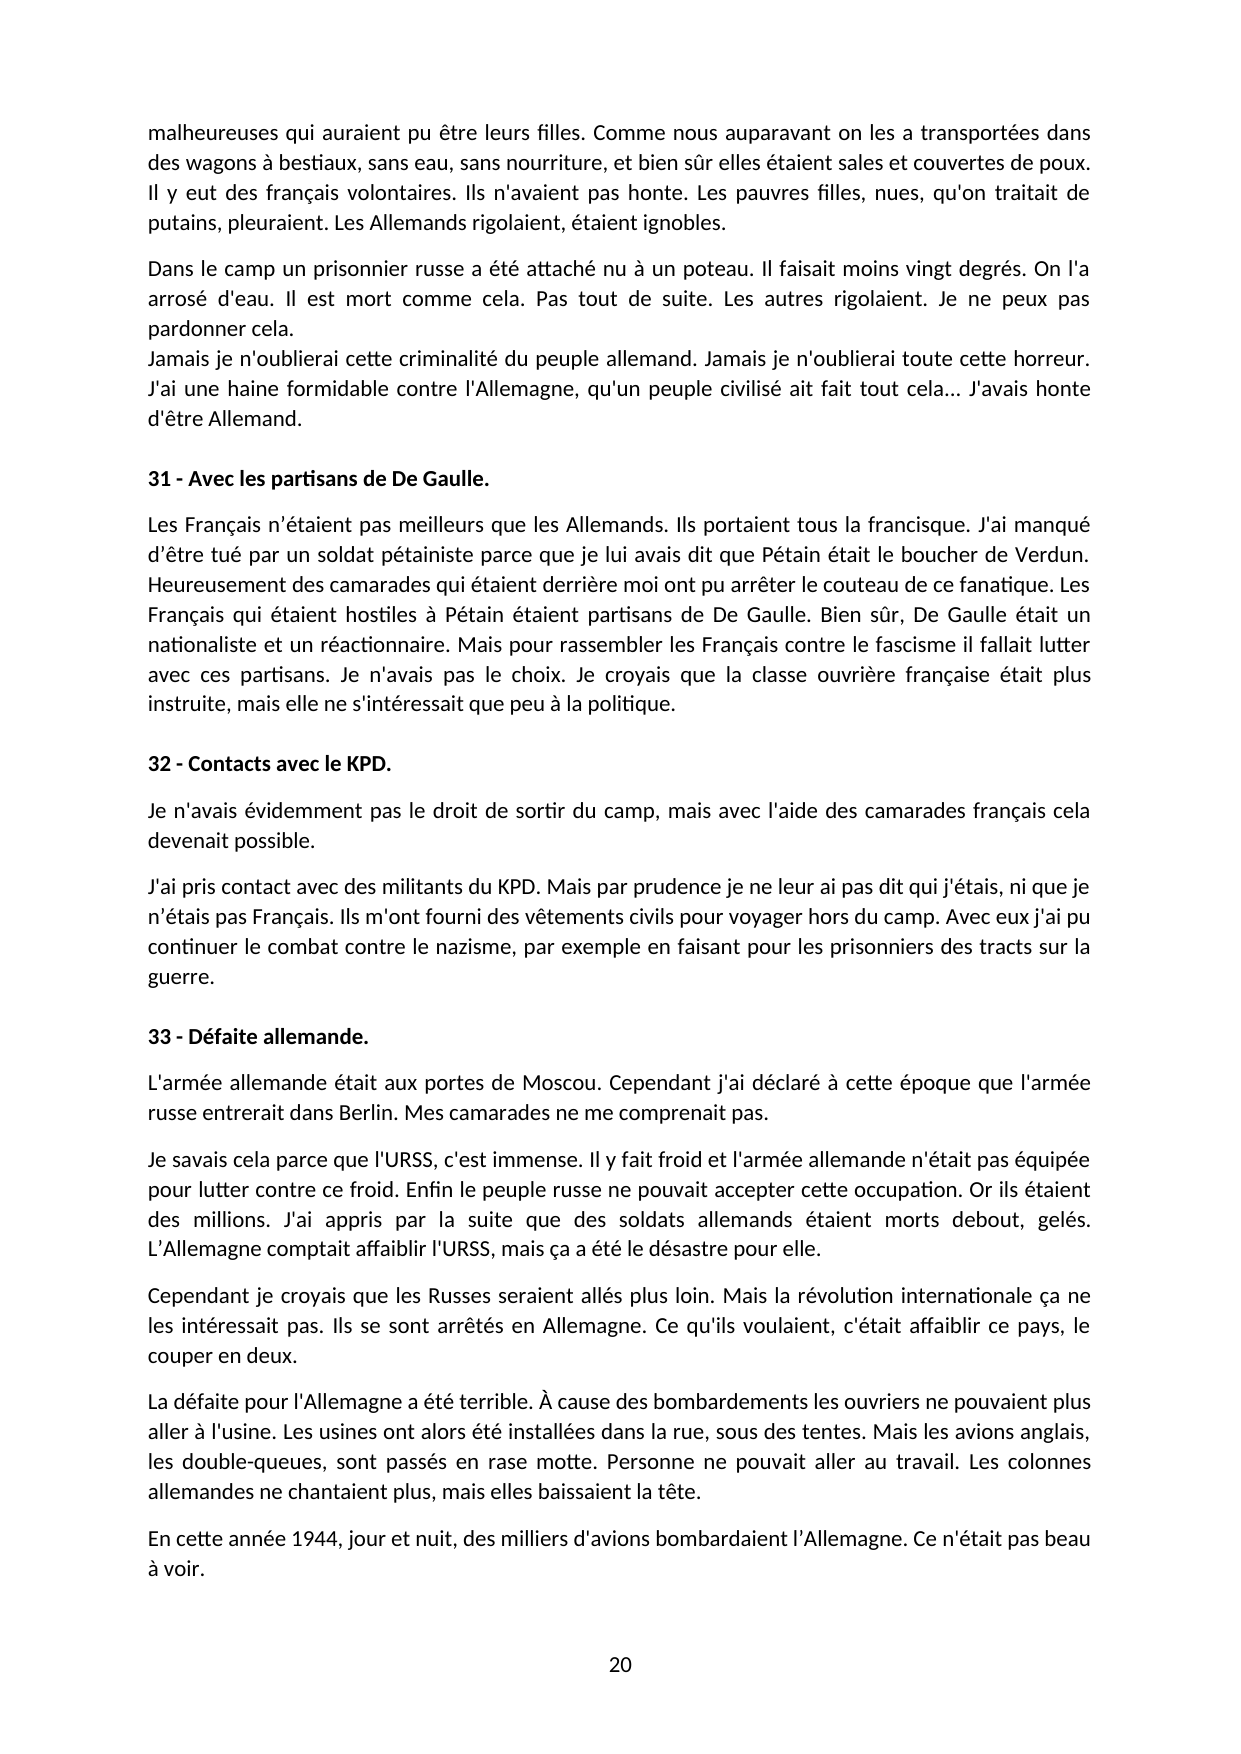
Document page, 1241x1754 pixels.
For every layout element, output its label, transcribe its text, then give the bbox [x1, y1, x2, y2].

text L'armée allemande était aux portes de Moscou. Cependant j'ai déclaré à cette époque que l'armée russe entrerait dans Berlin. Mes camarades ne me comprenait pas. [148, 1068, 1093, 1126]
text Dans le camp un prisonnier russe a été attaché nu à un poteau. Il faisait moins vingt degrés. On l'a arrosé d'eau. Il est mort comme cela. Pas tout de suite. Les autres rigolaient. Je ne peux pas pardonner cela. [148, 254, 1093, 342]
text Je savais cela parce que l'URSS, c'est immense. Il y fait froid et l'armée allemande n'était pas équipée pour lutter contre ce froid. Enfin le peuple russe ne pouvait accepter cette occupation. Or ils étaient des millions. J'ai appris par la suite que des soldats allemands étaient morts debout, gelés. L’Allemagne comptait affaiblir l'URSS, mais ça a été le désastre pour elle. [148, 1145, 1093, 1263]
text 31 - Avec les partisans de De Gaulle. [148, 464, 1093, 492]
text Je n'avais évidemment pas le droit de sortir du camp, mais avec l'aide des camarades français cela devenait possible. [148, 796, 1093, 854]
text J'ai pris contact avec des militants du KPD. Mais par prudence je ne leur ai pas dit qui j'étais, ni que je n’étais pas Français. Ils m'ont fourni des vêtements civils pour voyager hors du camp. Avec eux j'ai pu continuer le combat contre le nazisme, par exemple en faisant pour les prisonniers des tracts sur la guerre. [148, 872, 1093, 990]
text Jamais je n'oublierai cette criminalité du peuple allemand. Jamais je n'oublierai toute cette horreur. J'ai une haine formidable contre l'Allemagne, qu'un peuple civilisé ait fait tout cela... J'avais honte d'être Allemand. [148, 344, 1093, 432]
text 32 - Contacts avec le KPD. [148, 749, 1093, 777]
text La défaite pour l'Allemagne a été terrible. À cause des bombardements les ouvriers ne pouvaient plus aller à l'usine. Les usines ont alors été installées dans la rue, sous des tentes. Mais les avions anglais, les double-queues, sont passés en rase motte. Personne ne pouvait aller au travail. Les colonnes allemandes ne chantaient plus, mais elles baissaient la tête. [148, 1387, 1093, 1505]
text En cette année 1944, jour et nuit, des milliers d'avions bombardaient l’Allemagne. Ce n'était pas beau à voir. [148, 1524, 1093, 1582]
text malheureuses qui auraient pu être leurs filles. Comme nous auparavant on les a transportées dans des wagons à bestiaux, sans eau, sans nourriture, et bien sûr elles étaient sales et couvertes de poux. Il y eut des français volontaires. Ils n'avaient pas honte. Les pauvres filles, nues, qu'on traitait de putains, pleuraient. Les Allemands rigolaient, étaient ignobles. [148, 118, 1093, 236]
text Les Français n’étaient pas meilleurs que les Allemands. Ils portaient tous la francisque. J'ai manqué d’être tué par un soldat pétainiste parce que je lui avais dit que Pétain était le boucher de Verdun. Heureusement des camarades qui étaient derrière moi ont pu arrêter le couteau de ce fanatique. Les Français qui étaient hostiles à Pétain étaient partisans de De Gaulle. Bien sûr, De Gaulle était un nationaliste et un réactionnaire. Mais pour rassembler les Français contre le fascisme il fallait lutter avec ces partisans. Je n'avais pas le choix. Je croyais que la classe ouvrière française était plus instruite, mais elle ne s'intéressait que peu à la politique. [148, 510, 1093, 718]
text 33 - Défaite allemande. [148, 1022, 1093, 1050]
text Cependant je croyais que les Russes seraient allés plus loin. Mais la révolution internationale ça ne les intéressait pas. Ils se sont arrêtés en Allemagne. Ce qu'ils voulaient, c'était affaiblir ce pays, le couper en deux. [148, 1281, 1093, 1369]
